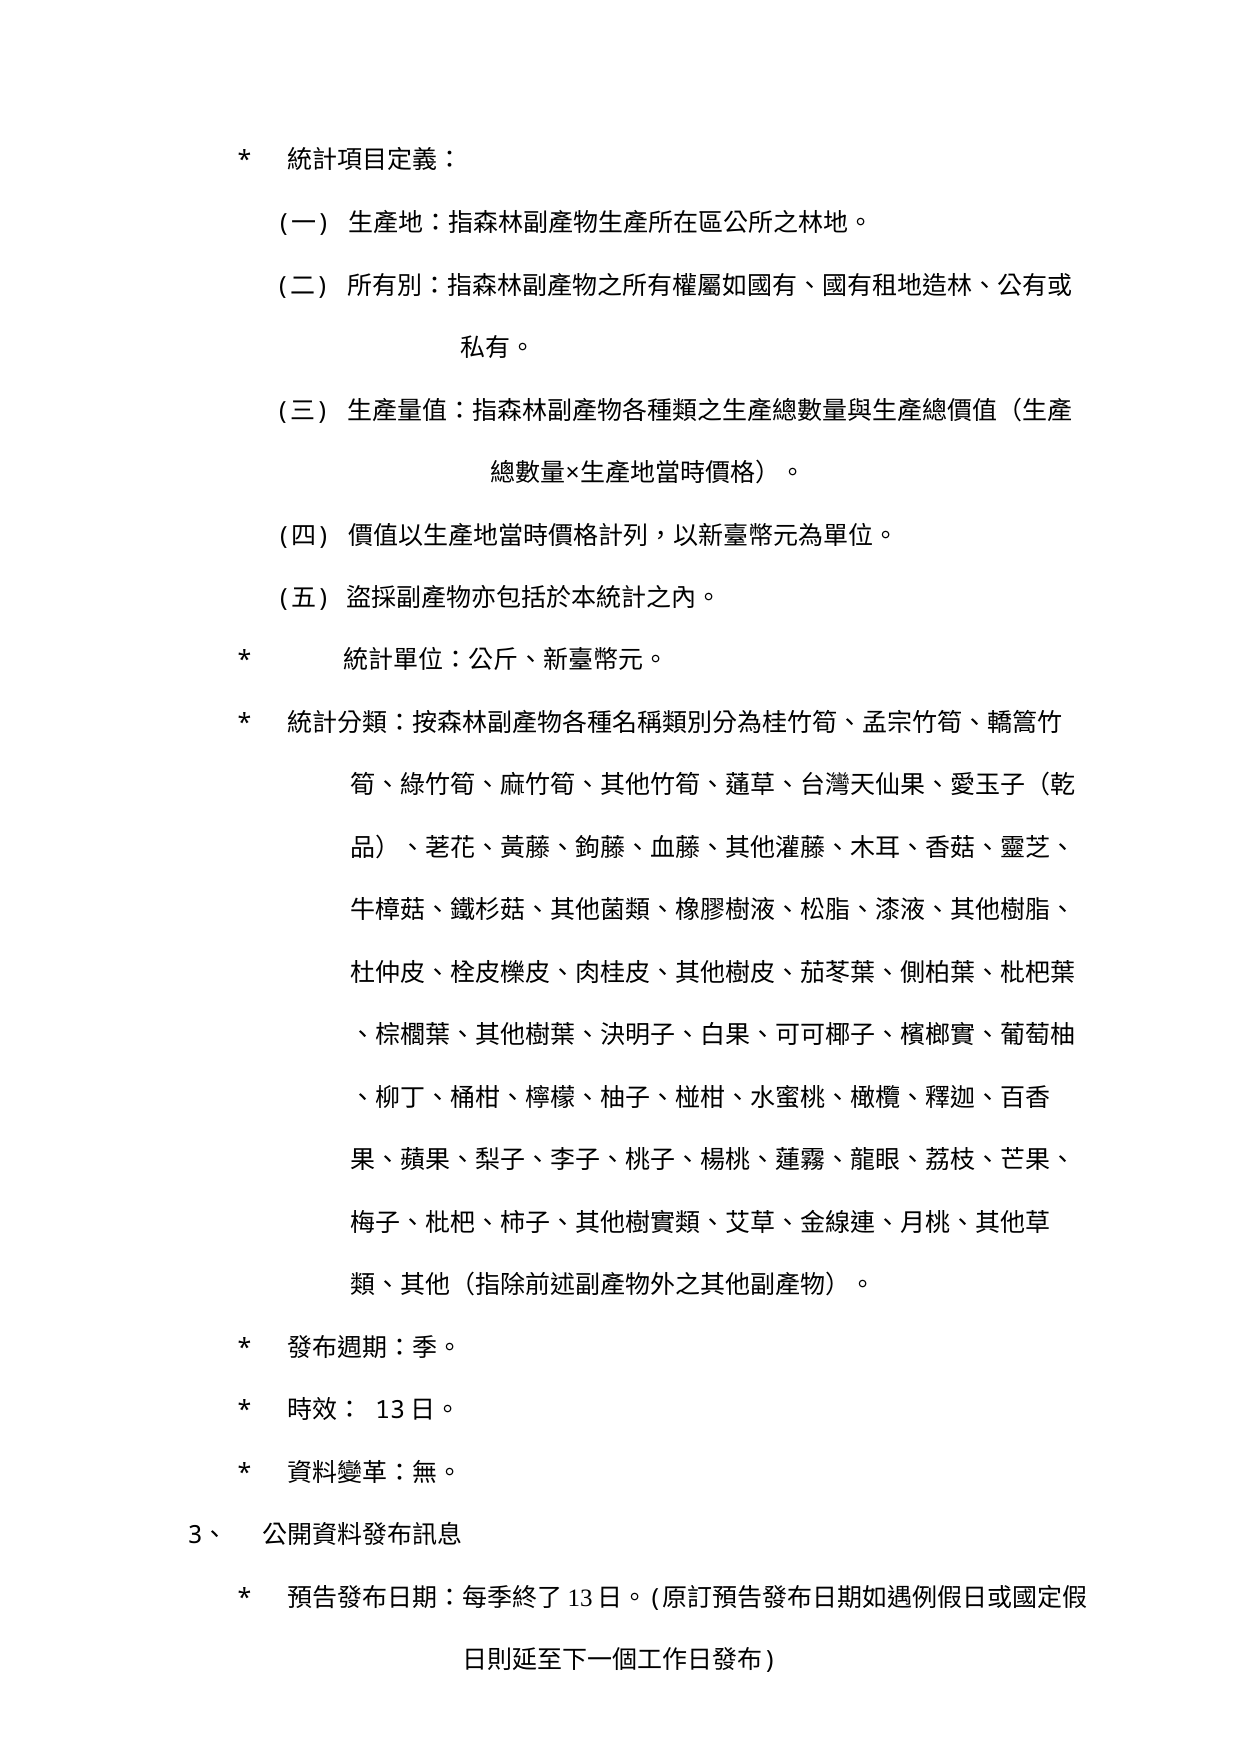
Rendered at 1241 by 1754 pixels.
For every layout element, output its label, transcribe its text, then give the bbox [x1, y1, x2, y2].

list 統計分類：按森林副產物各種名稱類別分為桂竹筍、孟宗竹筍、轎篙竹 筍、綠竹筍、麻竹筍、其他竹筍、蓪草、台灣天仙果、愛玉子（乾 品）、荖花、黃藤、鉤藤、血藤、其他灌藤、木耳、香菇、靈芝、 牛樟菇、鐵杉菇、其他菌類、橡膠樹液、松脂、漆液、其他樹脂、 杜仲皮、栓皮櫟皮、肉桂皮、其他樹皮、茄苳葉、側柏葉、枇杷葉 、棕櫚葉、其他樹葉、決明子、白果、可可椰子、檳榔實、葡萄柚 、柳丁、桶柑、檸檬、柚子、椪柑、水蜜桃、橄欖、釋迦、百香 果、蘋果、梨子、李子、桃子、楊桃、蓮霧、龍眼、荔枝、芒果、 梅子、枇杷、柿子、其他樹實類、艾草、金線連、月桃、其他草 類、其他（指除前述副產物外之其他副產物）。 [237, 679, 1087, 1304]
list 時效： 13日。 [237, 1366, 1087, 1429]
list 發布週期：季。 [237, 1304, 1087, 1366]
text (四) 價值以生產地當時價格計列，以新臺幣元為單位。 [276, 491, 1087, 554]
text (三) 生產量值：指森林副產物各種類之生產總數量與生產總價值（生產 總數量×生產地當時價格）。 [275, 366, 1087, 491]
list 公開資料發布訊息 [187, 1491, 1087, 1554]
list 資料變革：無。 [237, 1429, 1087, 1491]
text (一) 生產地：指森林副產物生產所在區公所之林地。 [276, 179, 1087, 241]
text (二) 所有別：指森林副產物之所有權屬如國有、國有租地造林、公有或 私有。 [275, 241, 1087, 366]
list 統計單位：公斤、新臺幣元。 [237, 616, 1087, 679]
text 日則延至下一個工作日發布) [187, 1616, 1087, 1679]
text (五) 盜採副產物亦包括於本統計之內。 [276, 554, 1087, 616]
list 預告發布日期：每季終了13日。(原訂預告發布日期如遇例假日或國定假 [237, 1554, 1087, 1616]
list 統計項目定義： [237, 116, 1087, 179]
